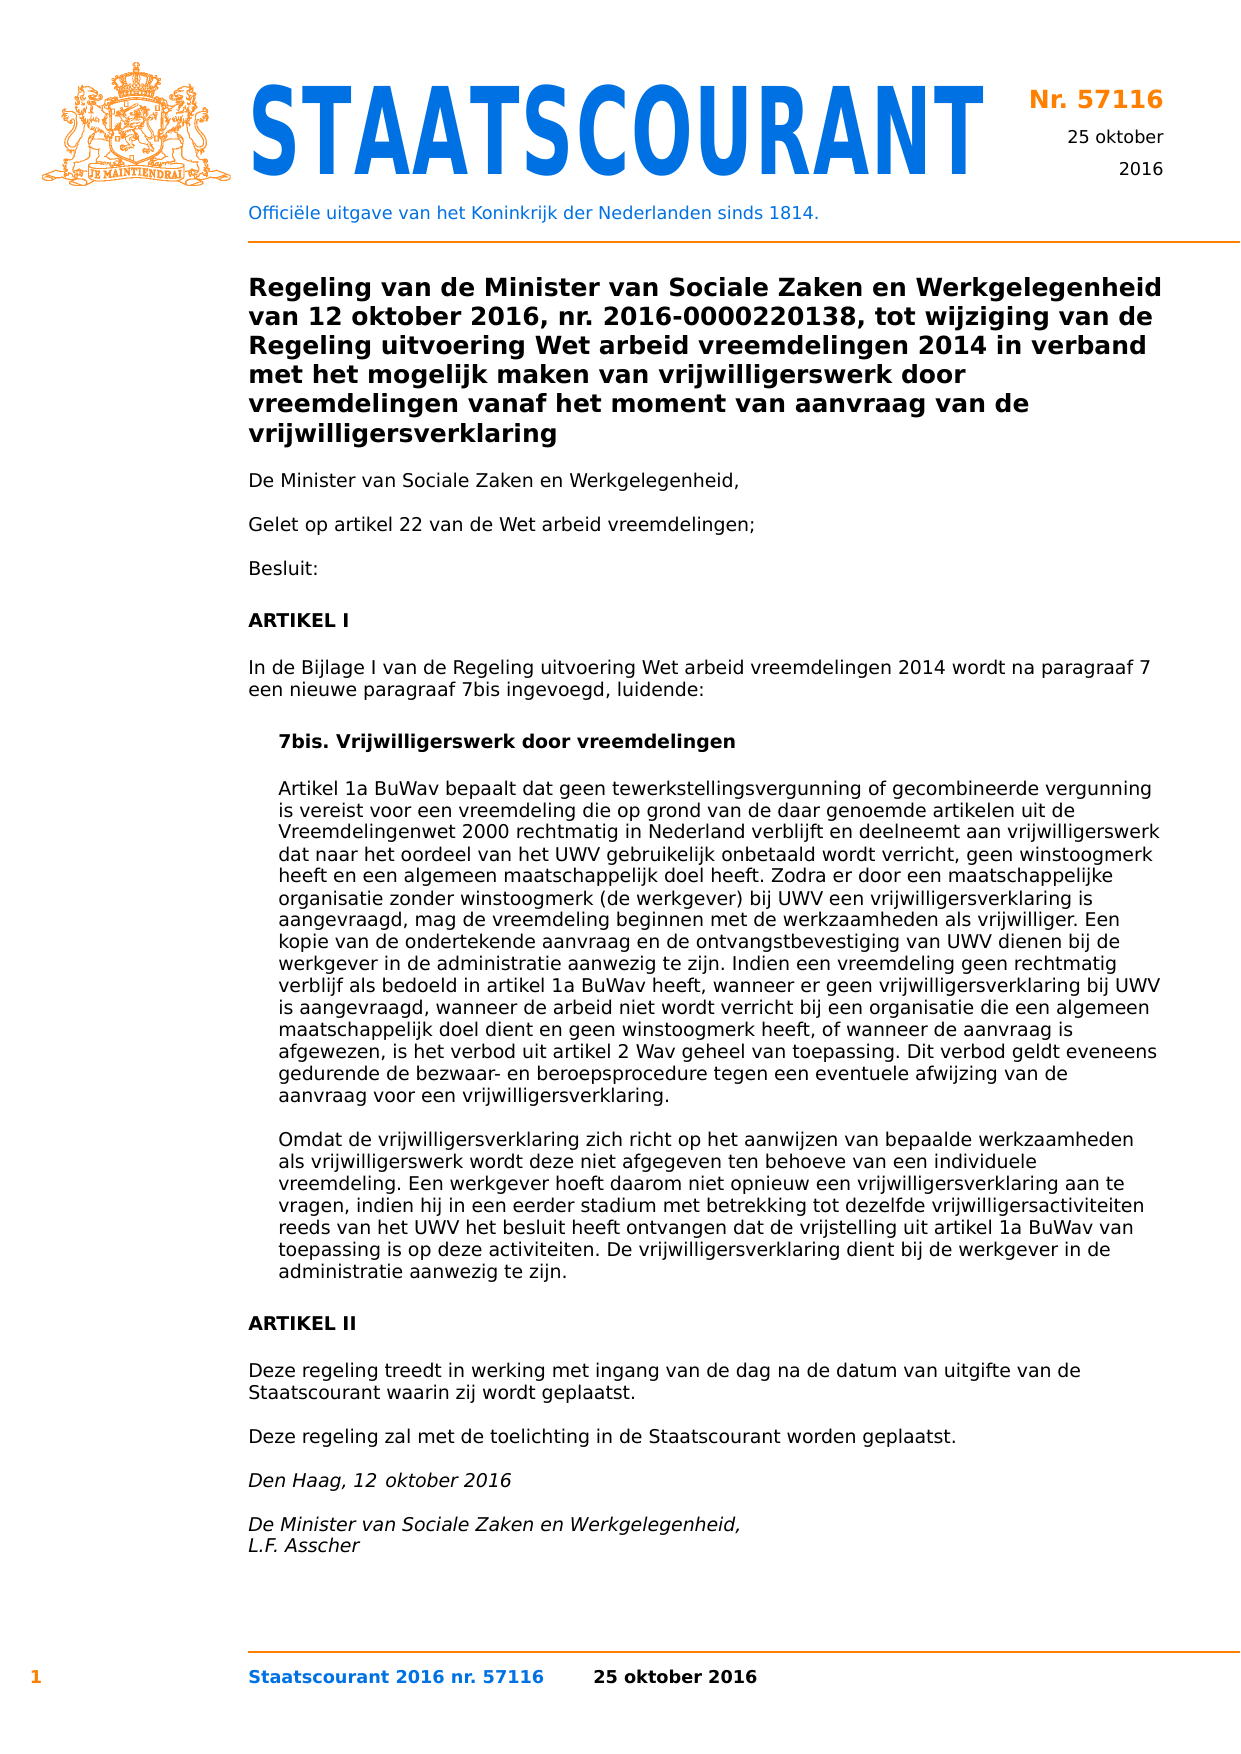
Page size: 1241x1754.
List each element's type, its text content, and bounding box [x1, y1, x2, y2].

picture [41, 62, 231, 186]
table_header [25, 62, 248, 241]
table_cell 2016 [998, 153, 1240, 203]
text Gelet op artikel 22 van de Wet arbeid vreemdelingen; [248, 514, 1163, 536]
table_cell Officiële uitgave van het Koninkrijk der Nederlanden sinds 1814. [248, 203, 1240, 241]
table_header Nr. 57116 [998, 62, 1240, 121]
text De Minister van Sociale Zaken en Werkgelegenheid, [248, 470, 1163, 492]
text Deze regeling treedt in werking met ingang van de dag na de datum van uitgifte van de Staatscourant waarin zij wordt geplaatst. [248, 1360, 1163, 1404]
subtitle ARTIKEL I [248, 609, 1163, 632]
text Omdat de vrijwilligersverklaring zich richt op het aanwijzen van bepaalde werkzaamheden als vrijwilligerswerk wordt deze niet afgegeven ten behoeve van een individuele vreemdeling. Een werkgever hoeft daarom niet opnieuw een vrijwilligersverklaring aan te vragen, indien hij in een eerder stadium met betrekking tot dezelfde vrijwilligersactiviteiten reeds van het UWV het besluit heeft ontvangen dat de vrijstelling uit artikel 1a BuWav van toepassing is op deze activiteiten. De vrijwilligersverklaring dient bij de werkgever in de administratie aanwezig te zijn. [278, 1129, 1163, 1283]
table_cell 25 oktober [998, 121, 1240, 153]
table_header STAATSCOURANT [248, 62, 998, 203]
text Den Haag, 12 oktober 2016 [248, 1469, 1163, 1492]
text Deze regeling zal met de toelichting in de Staatscourant worden geplaatst. [248, 1426, 1163, 1448]
text Besluit: [248, 558, 1163, 579]
text In de Bijlage I van de Regeling uitvoering Wet arbeid vreemdelingen 2014 wordt na paragraaf 7 een nieuwe paragraaf 7bis ingevoegd, luidende: [248, 657, 1163, 701]
text De Minister van Sociale Zaken en Werkgelegenheid, L.F. Asscher [248, 1513, 1163, 1557]
text Artikel 1a BuWav bepaalt dat geen tewerkstellingsvergunning of gecombineerde vergunning is vereist voor een vreemdeling die op grond van de daar genoemde artikelen uit de Vreemdelingenwet 2000 rechtmatig in Nederland verblijft en deelneemt aan vrijwilligerswerk dat naar het oordeel van het UWV gebruikelijk onbetaald wordt verricht, geen winstoogmerk heeft en een algemeen maatschappelijk doel heeft. Zodra er door een maatschappelijke organisatie zonder winstoogmerk (de werkgever) bij UWV een vrijwilligersverklaring is aangevraagd, mag de vreemdeling beginnen met de werkzaamheden als vrijwilliger. Een kopie van de ondertekende aanvraag en de ontvangstbevestiging van UWV dienen bij de werkgever in de administratie aanwezig te zijn. Indien een vreemdeling geen rechtmatig verblijf als bedoeld in artikel 1a BuWav heeft, wanneer er geen vrijwilligersverklaring bij UWV is aangevraagd, wanneer de arbeid niet wordt verricht bij een organisatie die een algemeen maatschappelijk doel dient en geen winstoogmerk heeft, of wanneer de aanvraag is afgewezen, is het verbod uit artikel 2 Wav geheel van toepassing. Dit verbod geldt eveneens gedurende de bezwaar- en beroepsprocedure tegen een eventuele afwijzing van de aanvraag voor een vrijwilligersverklaring. [278, 777, 1163, 1107]
subtitle 7bis. Vrijwilligerswerk door vreemdelingen [278, 731, 1163, 752]
subtitle Regeling van de Minister van Sociale Zaken en Werkgelegenheid van 12 oktober 2016, nr. 2016-0000220138, tot wijziging van de Regeling uitvoering Wet arbeid vreemdelingen 2014 in verband met het mogelijk maken van vrijwilligerswerk door vreemdelingen vanaf het moment van aanvraag van de vrijwilligersverklaring [248, 273, 1163, 448]
subtitle ARTIKEL II [248, 1313, 1163, 1335]
